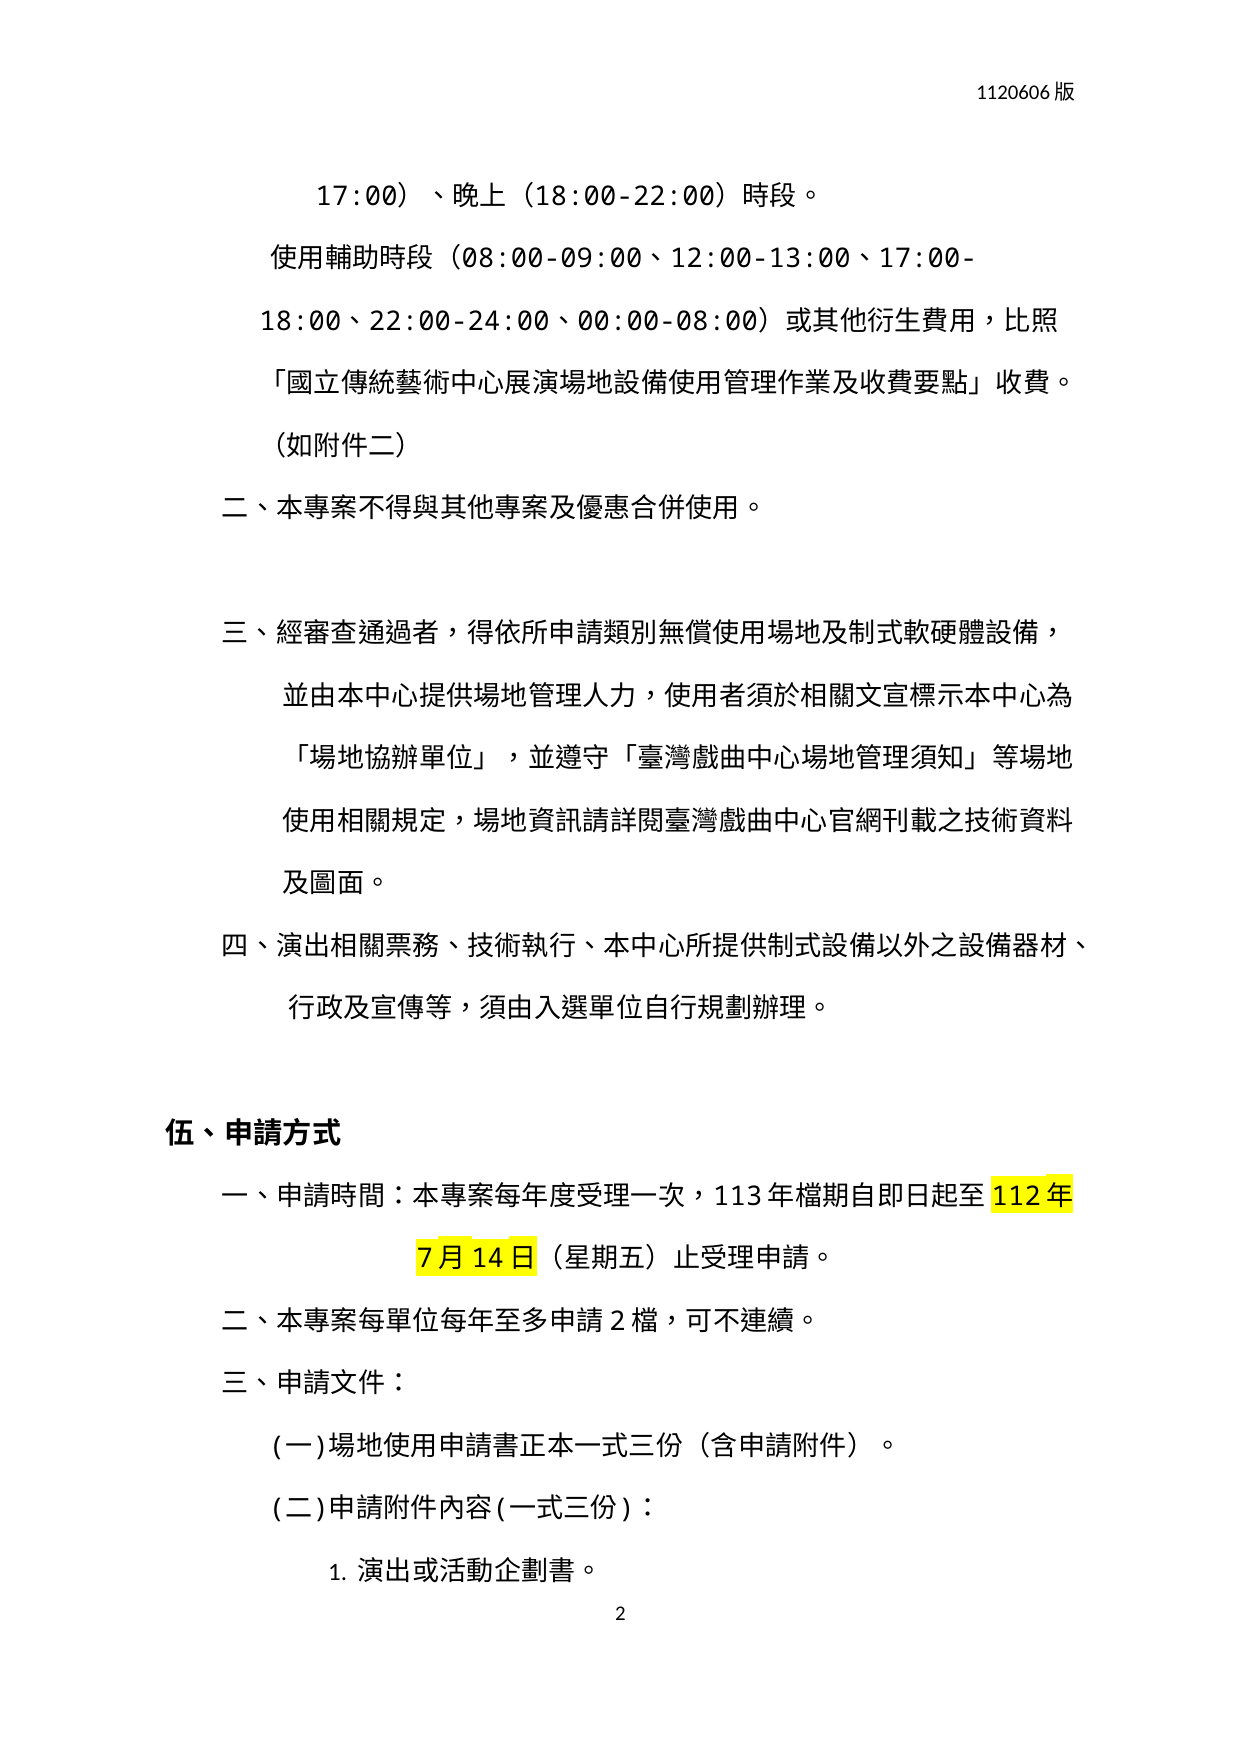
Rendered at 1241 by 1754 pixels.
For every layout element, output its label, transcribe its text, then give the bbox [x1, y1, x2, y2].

text 使用輔助時段（08:00-09:00、12:00-13:00、17:00-18:00、22:00-24:00、00:00-08:00）或其他衍生費用，比照「國立傳統藝術中心展演場地設備使用管理作業及收費要點」收費。（如附件二） [254, 214, 1075, 464]
text 三、申請文件： [221, 1339, 1075, 1402]
list 演出或活動企劃書。 [328, 1527, 1075, 1589]
text 伍、申請方式 [165, 1089, 1075, 1152]
text 17:00）、晚上（18:00-22:00）時段。 [165, 152, 1075, 214]
text 三、經審查通過者，得依所申請類別無償使用場地及制式軟硬體設備，並由本中心提供場地管理人力，使用者須於相關文宣標示本中心為「場地協辦單位」，並遵守「臺灣戲曲中心場地管理須知」等場地使用相關規定，場地資訊請詳閱臺灣戲曲中心官網刊載之技術資料及圖面。 [221, 589, 1075, 902]
text 一、申請時間：本專案每年度受理一次，113年檔期自即日起至112年7月14日（星期五）止受理申請。 [222, 1152, 1075, 1277]
text 二、本專案不得與其他專案及優惠合併使用。 [222, 464, 1075, 527]
text (一)場地使用申請書正本一式三份（含申請附件）。 [221, 1402, 1075, 1464]
text (二)申請附件內容(一式三份)： [221, 1464, 1075, 1527]
text 二、本專案每單位每年至多申請2檔，可不連續。 [222, 1277, 1075, 1339]
text 四、演出相關票務、技術執行、本中心所提供制式設備以外之設備器材、行政及宣傳等，須由入選單位自行規劃辦理。 [222, 902, 1075, 1027]
